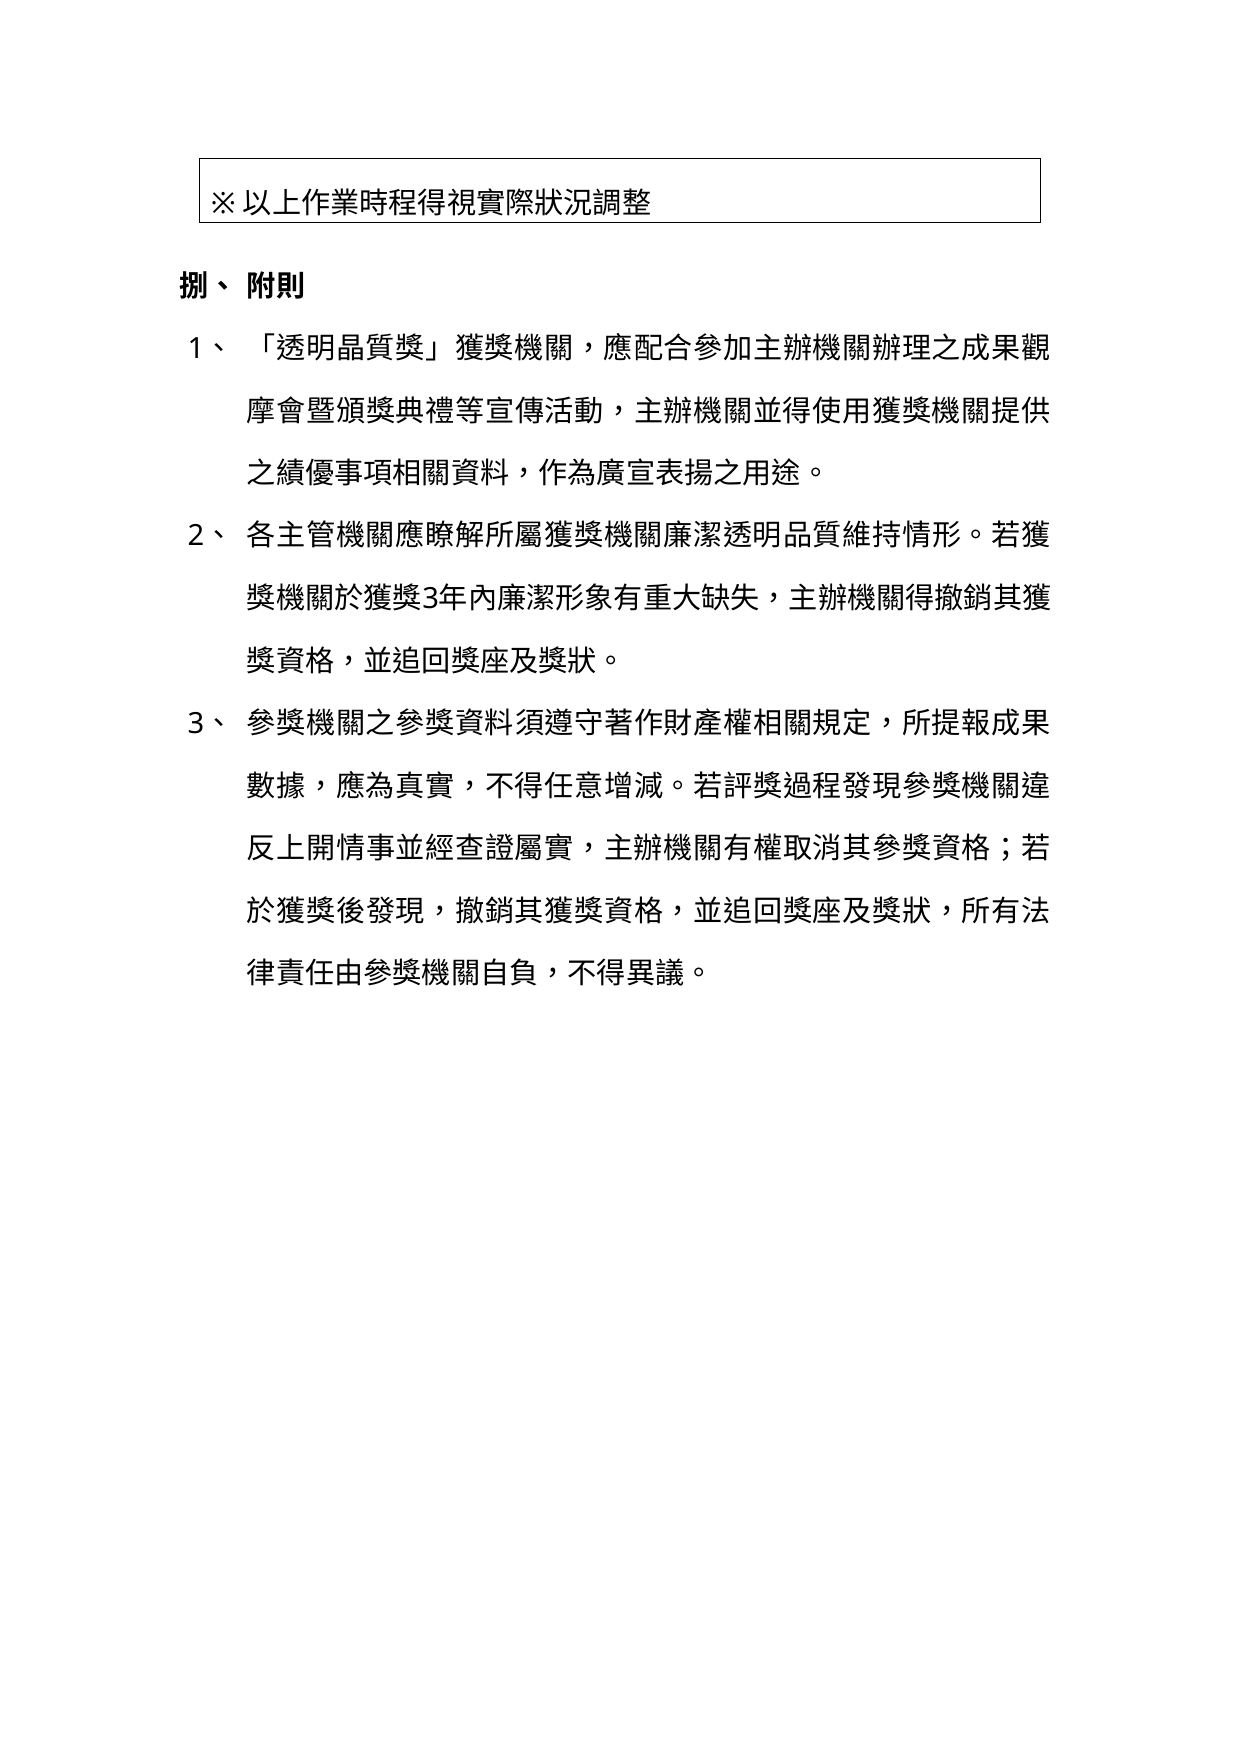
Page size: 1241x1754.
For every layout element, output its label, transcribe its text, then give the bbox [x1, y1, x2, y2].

list 「透明晶質獎」獲獎機關，應配合參加主辦機關辦理之成果觀摩會暨頒獎典禮等宣傳活動，主辦機關並得使用獲獎機關提供之績優事項相關資料，作為廣宣表揚之用途。 [187, 304, 1053, 492]
list 各主管機關應瞭解所屬獲獎機關廉潔透明品質維持情形。若獲獎機關於獲獎3年內廉潔形象有重大缺失，主辦機關得撤銷其獲獎資格，並追回獎座及獎狀。 [187, 492, 1053, 679]
list 附則 [179, 242, 1053, 304]
table_cell ※ 以上作業時程得視實際狀況調整 [200, 159, 1040, 222]
list 參獎機關之參獎資料須遵守著作財產權相關規定，所提報成果數據，應為真實，不得任意增減。若評獎過程發現參獎機關違反上開情事並經查證屬實，主辦機關有權取消其參獎資格；若於獲獎後發現，撤銷其獲獎資格，並追回獎座及獎狀，所有法律責任由參獎機關自負，不得異議。 [187, 679, 1053, 992]
